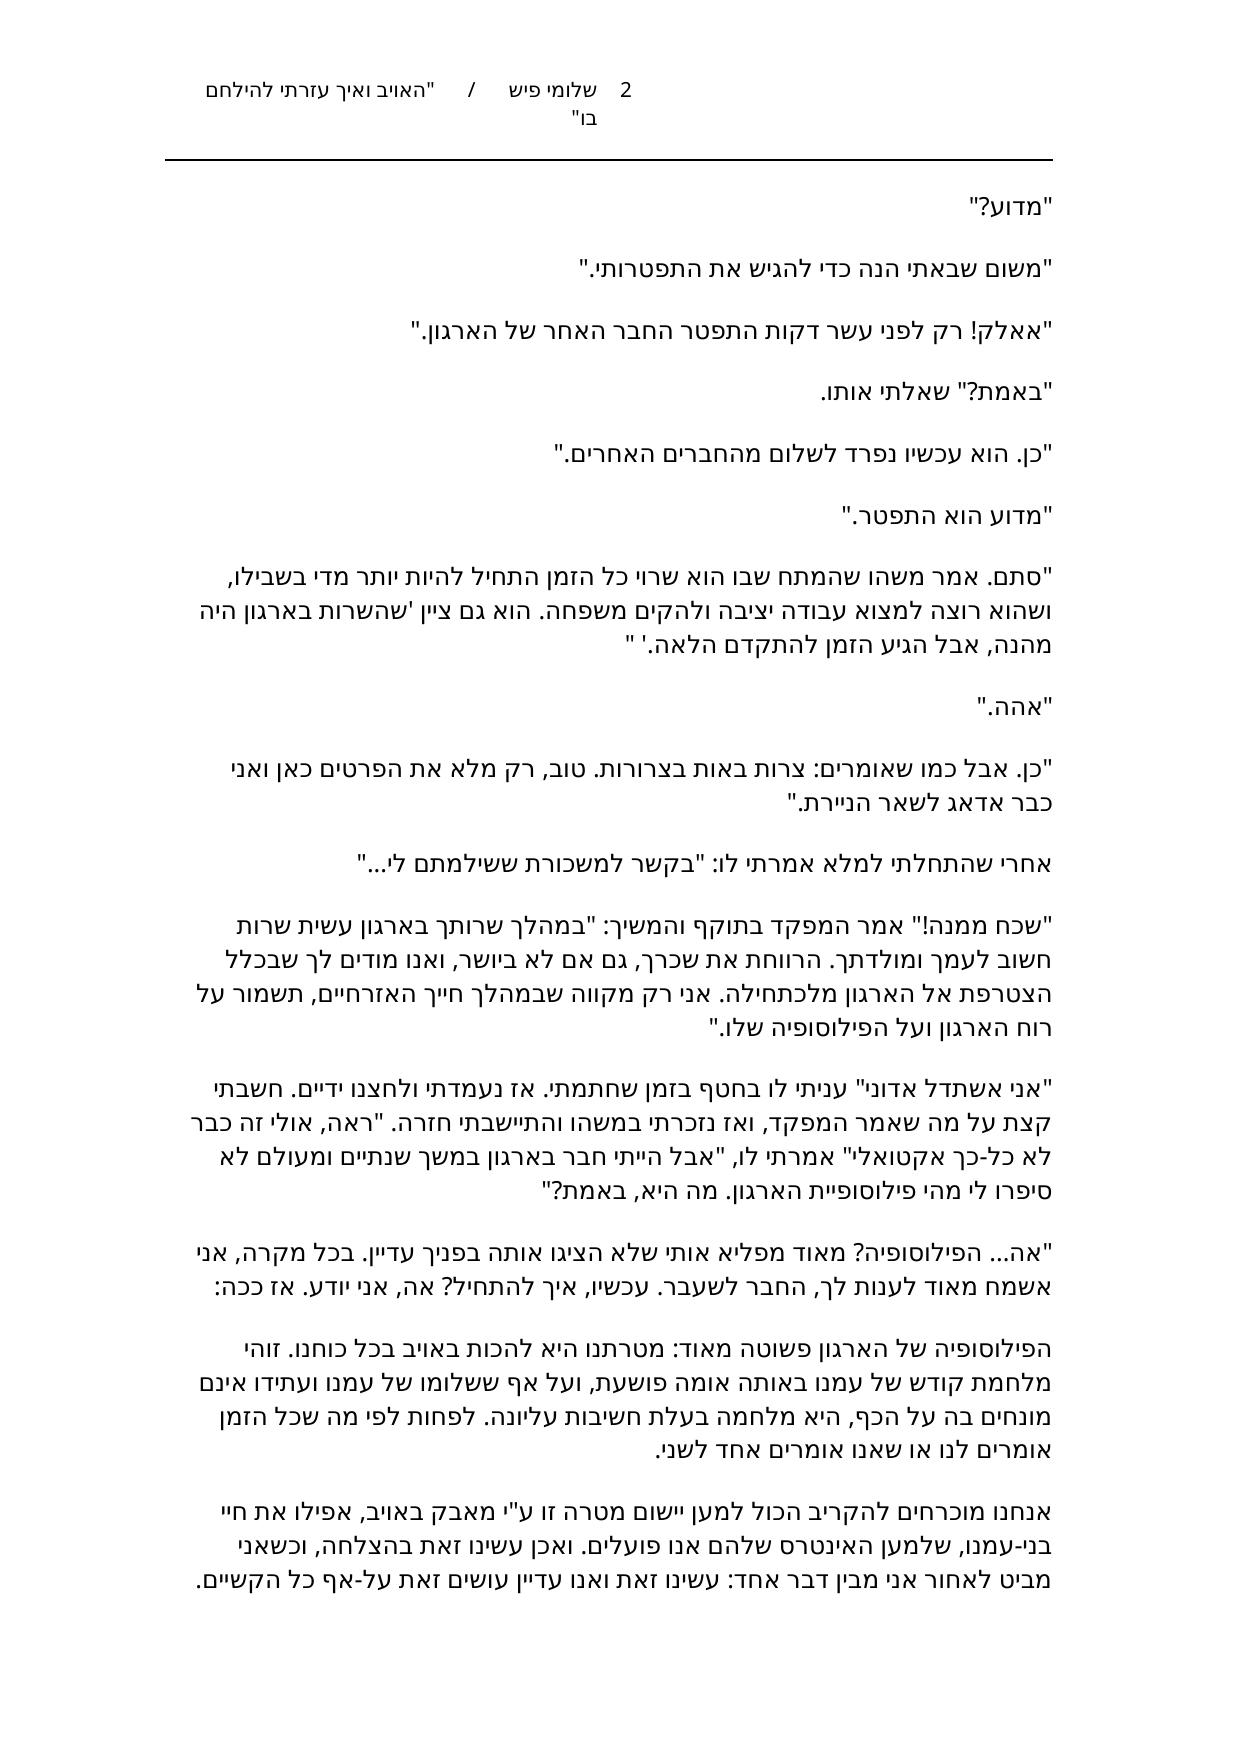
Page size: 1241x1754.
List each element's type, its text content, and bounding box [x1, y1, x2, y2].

text "שכח ממנה!" אמר המפקד בתוקף והמשיך: "במהלך שרותך בארגון עשית שרות חשוב לעמך ומולדתך. הרווחת את שכרך, גם אם לא ביושר, ואנו מודים לך שבכלל הצטרפת אל הארגון מלכתחילה. אני רק מקווה שבמהלך חייך האזרחיים, תשמור על רוח הארגון ועל הפילוסופיה שלו." [187, 907, 1053, 1043]
text "באמת?" שאלתי אותו. [187, 374, 1053, 408]
text אנחנו מוכרחים להקריב הכול למען יישום מטרה זו ע"י מאבק באויב, אפילו את חיי בני-עמנו, שלמען האינטרס שלהם אנו פועלים. ואכן עשינו זאת בהצלחה, וכשאני מביט לאחור אני מבין דבר אחד: עשינו זאת ואנו עדיין עושים זאת על-אף כל הקשיים. [187, 1494, 1053, 1596]
text "אאלק! רק לפני עשר דקות התפטר החבר האחר של הארגון." [187, 312, 1053, 346]
text "אה... הפילוסופיה? מאוד מפליא אותי שלא הציגו אותה בפניך עדיין. בכל מקרה, אני אשמח מאוד לענות לך, החבר לשעבר. עכשיו, איך להתחיל? אה, אני יודע. אז ככה: [187, 1234, 1053, 1302]
text "סתם. אמר משהו שהמתח שבו הוא שרוי כל הזמן התחיל להיות יותר מדי בשבילו, ושהוא רוצה למצוא עבודה יציבה ולהקים משפחה. הוא גם ציין 'שהשרות בארגון היה מהנה, אבל הגיע הזמן להתקדם הלאה.' " [187, 559, 1053, 661]
text "אני אשתדל אדוני" עניתי לו בחטף בזמן שחתמתי. אז נעמדתי ולחצנו ידיים. חשבתי קצת על מה שאמר המפקד, ואז נזכרתי במשהו והתיישבתי חזרה. "ראה, אולי זה כבר לא כל-כך אקטואלי" אמרתי לו, "אבל הייתי חבר בארגון במשך שנתיים ומעולם לא סיפרו לי מהי פילוסופיית הארגון. מה היא, באמת?" [187, 1071, 1053, 1207]
text הפילוסופיה של הארגון פשוטה מאוד: מטרתנו היא להכות באויב בכל כוחנו. זוהי מלחמת קודש של עמנו באותה אומה פושעת, ועל אף ששלומו של עמנו ועתידו אינם מונחים בה על הכף, היא מלחמה בעלת חשיבות עליונה. לפחות לפי מה שכל הזמן אומרים לנו או שאנו אומרים אחד לשני. [187, 1330, 1053, 1466]
text "מדוע?" [187, 189, 1053, 223]
text "מדוע הוא התפטר." [187, 497, 1053, 531]
text "אהה." [187, 688, 1053, 722]
text "כן. אבל כמו שאומרים: צרות באות בצרורות. טוב, רק מלא את הפרטים כאן ואני כבר אדאג לשאר הניירת." [187, 750, 1053, 818]
text אחרי שהתחלתי למלא אמרתי לו: "בקשר למשכורת ששילמתם לי..." [187, 846, 1053, 880]
text "כן. הוא עכשיו נפרד לשלום מהחברים האחרים." [187, 436, 1053, 469]
text "משום שבאתי הנה כדי להגיש את התפטרותי." [187, 251, 1053, 284]
